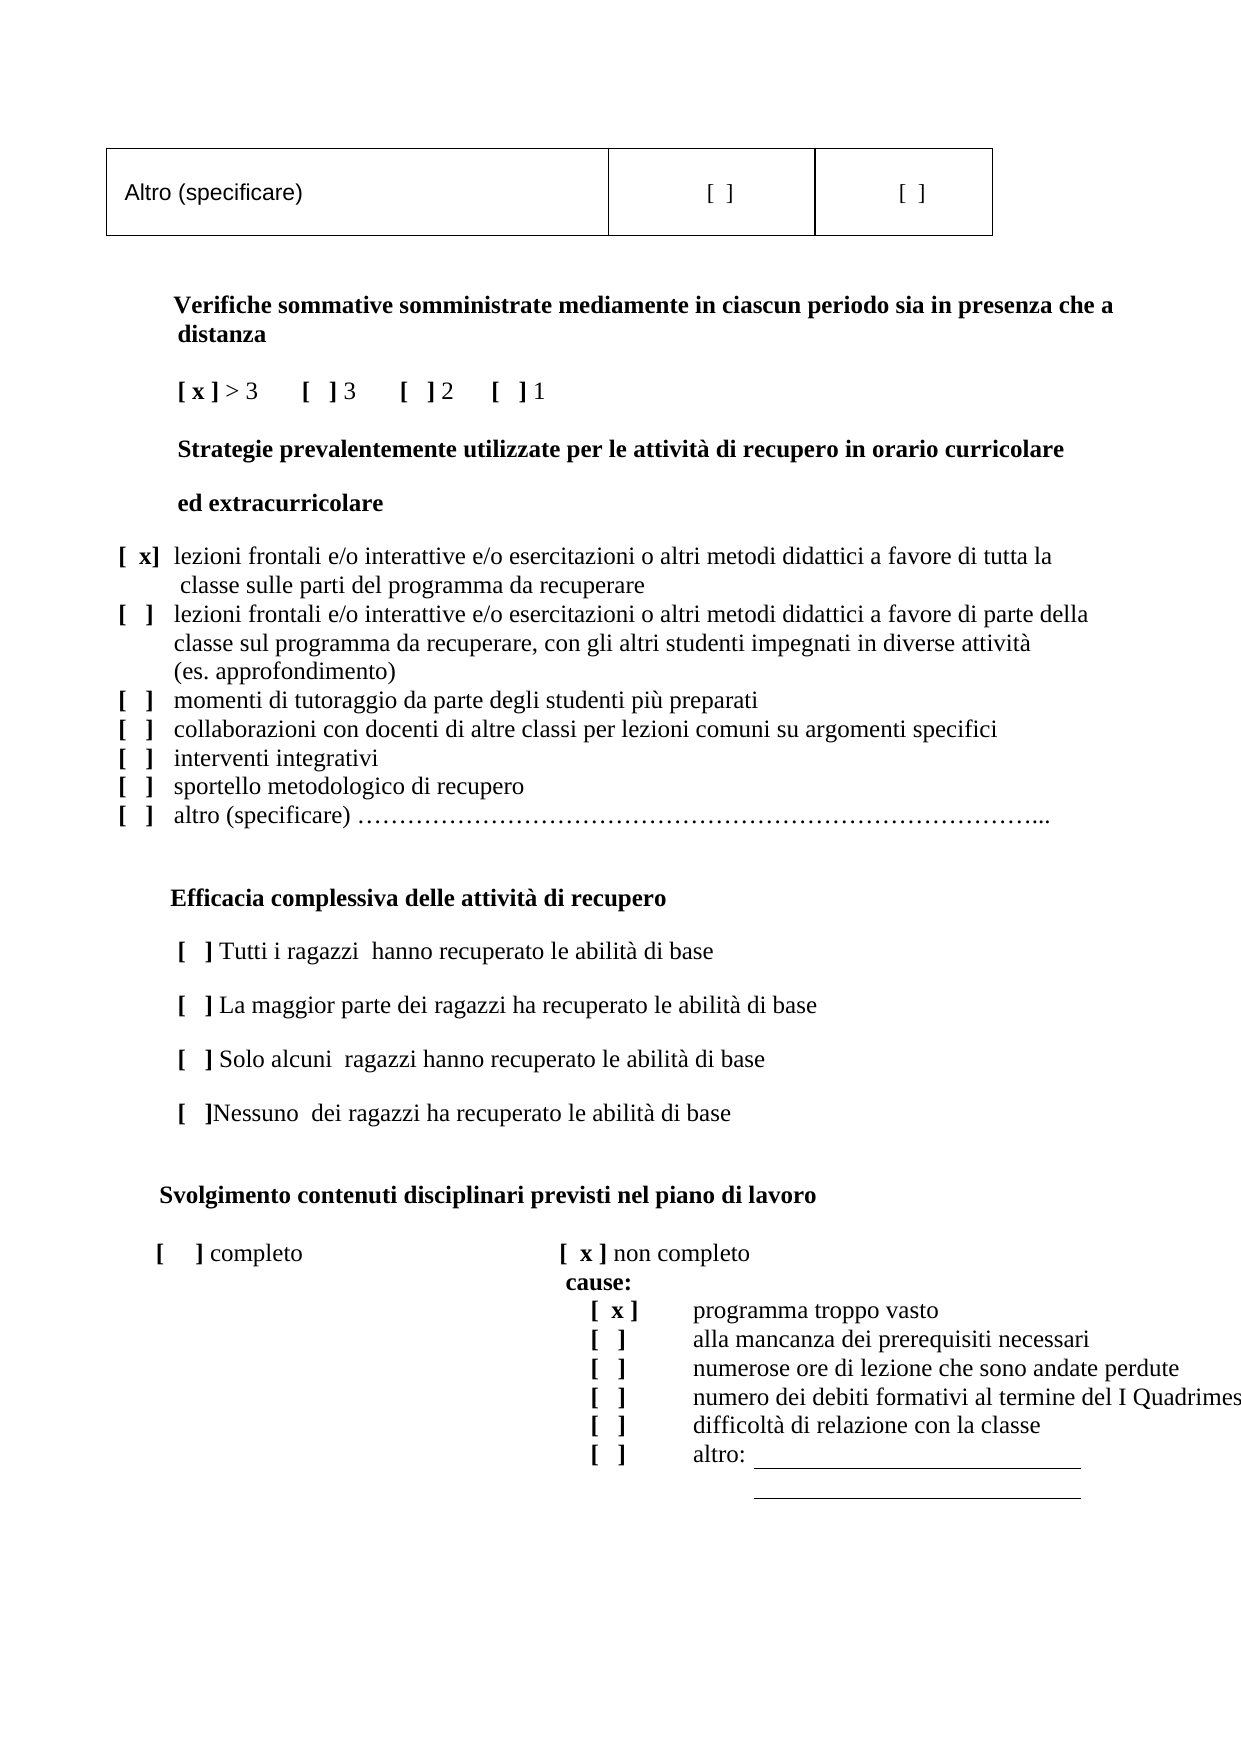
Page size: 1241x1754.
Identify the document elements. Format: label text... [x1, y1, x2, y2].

table_cell [ ] [548, 1382, 682, 1410]
table_cell collaborazioni con docenti di altre classi per lezioni comuni su argomenti specifici interventi integrativi sportello metodologico di recupero altro (specificare) ………………………………………………………………………... [163, 714, 1107, 829]
text H Efficacia complessiva delle attività di recupero [118, 883, 1240, 911]
table_header [ x ] non completo [548, 1238, 1081, 1267]
table_header [ x] [107, 541, 162, 599]
table_cell lezioni frontali e/o interattive e/o esercitazioni o altri metodi didattici a favore di parte della classe sul programma da recuperare, con gli altri studenti impegnati in diverse attività (es. approfondimento) [163, 599, 1107, 685]
table_cell altro: [682, 1439, 1081, 1556]
table_cell [107, 1267, 548, 1295]
table_header lezioni frontali e/o interattive e/o esercitazioni o altri metodi didattici a favore di tutta la classe sulle parti del programma da recuperare [163, 541, 1107, 599]
table_cell [ ] [548, 1439, 682, 1556]
table_cell cause: [548, 1267, 682, 1295]
table_cell [107, 1382, 548, 1410]
text ed extracurricolare [177, 488, 1240, 516]
text F Verifiche sommative somministrate mediamente in ciascun periodo sia in presenza che a distanza [118, 290, 1122, 347]
text [ ] La maggior parte dei ragazzi ha recuperato le abilità di base [177, 990, 1240, 1019]
table_cell [ ] [816, 149, 992, 235]
text [ ]Nessuno dei ragazzi ha recuperato le abilità di base [177, 1098, 1240, 1126]
table_cell [107, 1353, 548, 1382]
table_cell [107, 1410, 548, 1439]
table_cell [ ] [107, 685, 162, 714]
table_cell [ ] [107, 599, 162, 685]
table_cell [ ] [548, 1324, 682, 1353]
text G Strategie prevalentemente utilizzate per le attività di recupero in orario curricolare [118, 434, 1240, 463]
table_header [693, 1468, 754, 1498]
table_cell [ ] [609, 149, 814, 235]
table_header [ ] completo [107, 1238, 548, 1267]
table_cell [682, 1267, 1081, 1295]
table_cell [ ] [548, 1353, 682, 1382]
table_cell [107, 1324, 548, 1353]
text [ ] Solo alcuni ragazzi hanno recuperato le abilità di base [177, 1044, 1240, 1073]
table_cell [107, 1295, 548, 1324]
table_header [754, 1469, 1081, 1498]
table_cell Altro (specificare) [107, 149, 608, 235]
table_cell [107, 1439, 548, 1556]
table_cell momenti di tutoraggio da parte degli studenti più preparati [163, 685, 1107, 714]
table_cell programma troppo vasto [682, 1295, 1081, 1324]
table_cell [ ] [ ] [ ] [ ] [107, 714, 162, 829]
table_cell numero dei debiti formativi al termine del I Quadrimestre [682, 1382, 1081, 1410]
table_cell alla mancanza dei prerequisiti necessari [682, 1324, 1081, 1353]
table_cell difficoltà di relazione con la classe [682, 1410, 1081, 1439]
table_cell [ ] [548, 1410, 682, 1439]
text I Svolgimento contenuti disciplinari previsti nel piano di lavoro [118, 1180, 1240, 1209]
table_cell [ x ] [548, 1295, 682, 1324]
text [ x ] > 3 [ ] 3 [ ] 2 [ ] 1 [177, 376, 1240, 405]
table_cell numerose ore di lezione che sono andate perdute [682, 1353, 1081, 1382]
text [ ] Tutti i ragazzi hanno recuperato le abilità di base [177, 936, 1240, 965]
